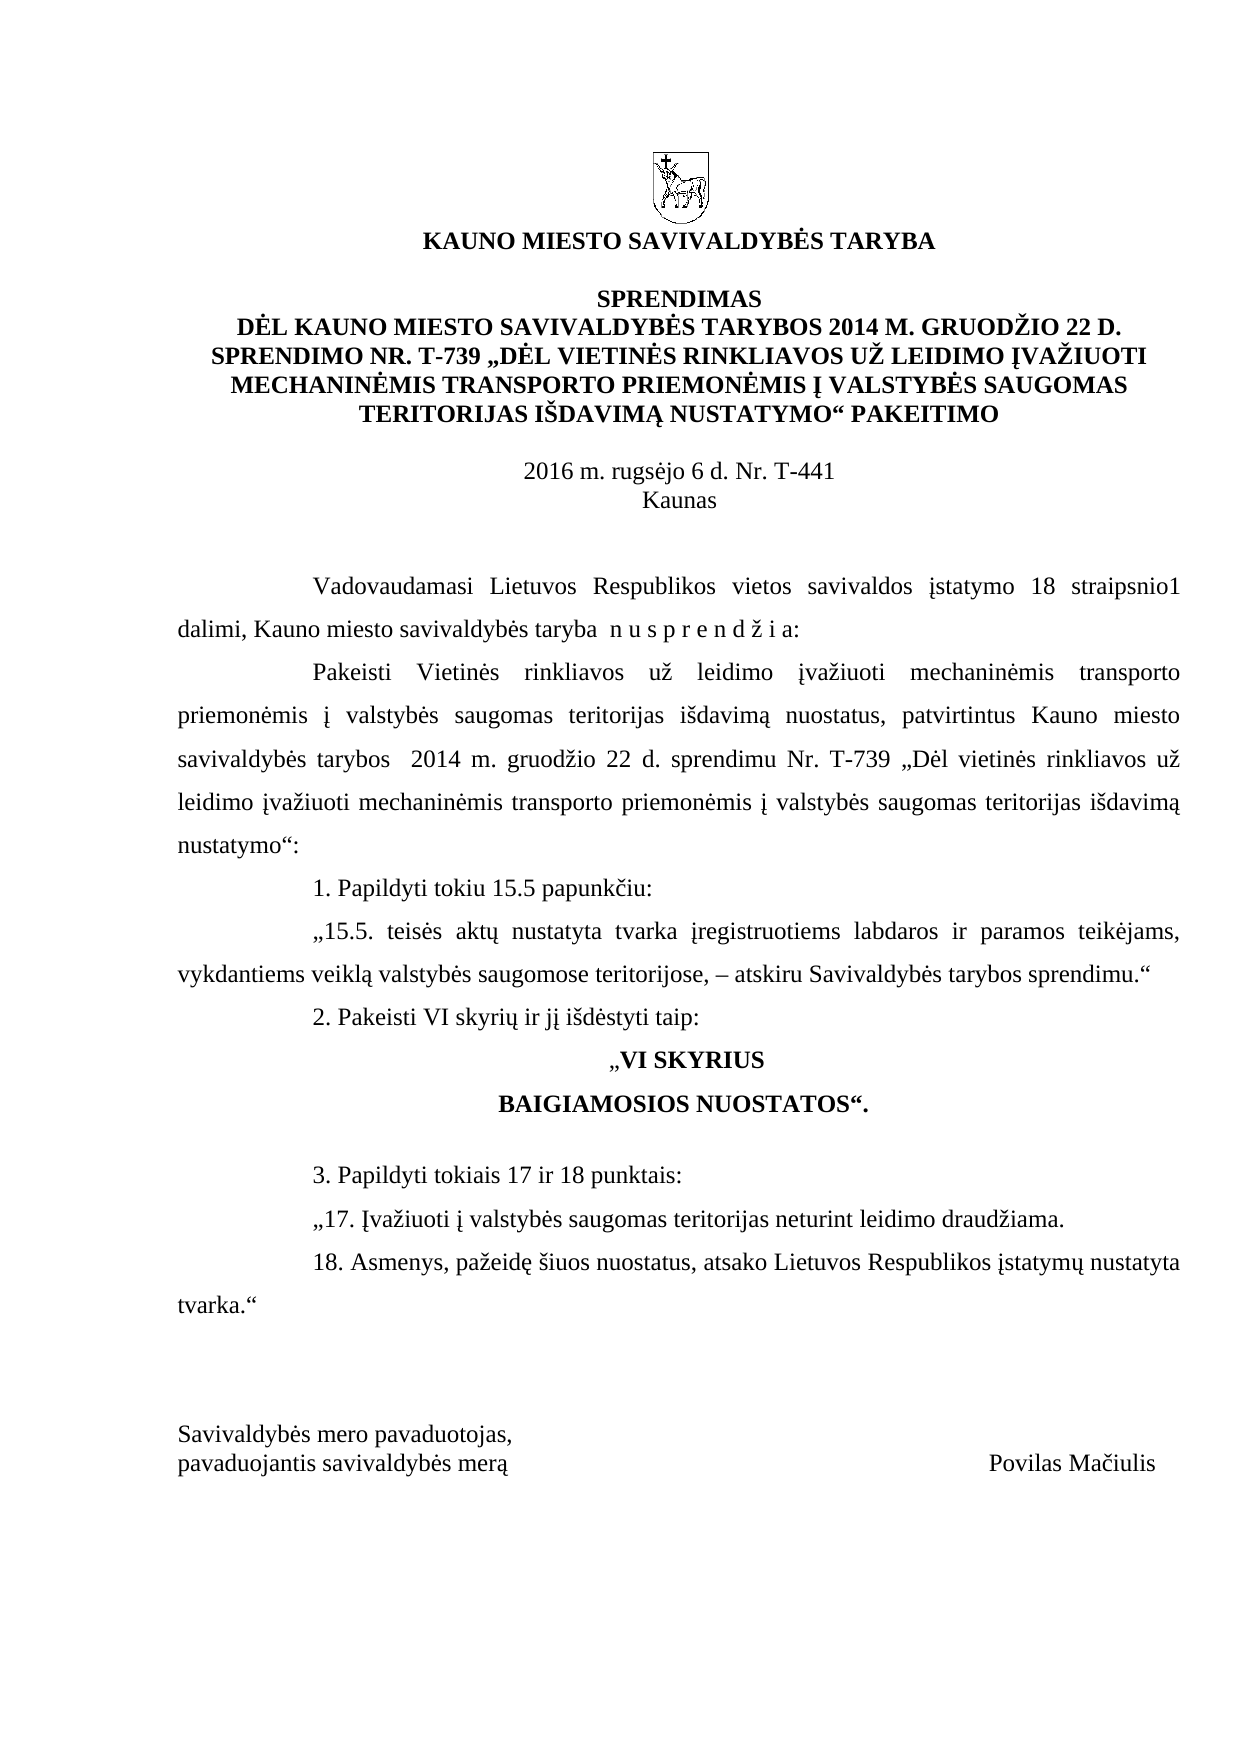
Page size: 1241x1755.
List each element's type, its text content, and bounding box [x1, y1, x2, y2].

text BAIGIAMOSIOS NUOSTATOS“. [177, 1089, 1181, 1117]
text 3. Papildyti tokiais 17 ir 18 punktais: [177, 1161, 1181, 1189]
text pavaduojantis savivaldybės merą Povilas Mačiulis [177, 1448, 1181, 1477]
text „15.5. teisės aktų nustatyta tvarka įregistruotiems labdaros ir paramos teikėjams, vykdantiems veiklą valstybės saugomose teritorijose, – atskiru Savivaldybės tarybos sprendimu.“ [177, 916, 1181, 988]
text SPRENDIMAS [177, 284, 1181, 312]
text 18. Asmenys, pažeidę šiuos nuostatus, atsako Lietuvos Respublikos įstatymų nustatyta tvarka.“ [177, 1247, 1181, 1319]
text Pakeisti Vietinės rinkliavos už leidimo įvažiuoti mechaninėmis transporto priemonėmis į valstybės saugomas teritorijas išdavimą nuostatus, patvirtintus Kauno miesto savivaldybės tarybos 2014 m. gruodžio 22 d. sprendimu Nr. T-739 „Dėl vietinės rinkliavos už leidimo įvažiuoti mechaninėmis transporto priemonėmis į valstybės saugomas teritorijas išdavimą nustatymo“: [177, 657, 1181, 859]
text Vadovaudamasi Lietuvos Respublikos vietos savivaldos įstatymo 18 straipsnio1 dalimi, Kauno miesto savivaldybės taryba n u s p r e n d ž i a: [177, 571, 1181, 643]
text DĖL KAUNO MIESTO SAVIVALDYBĖS TARYBOS 2014 M. GRUODŽIO 22 D. SPRENDIMO NR. T-739 „DĖL VIETINĖS RINKLIAVOS UŽ LEIDIMO ĮVAŽIUOTI MECHANINĖMIS TRANSPORTO PRIEMONĖMIS Į VALSTYBĖS SAUGOMAS TERITORIJAS IŠDAVIMĄ NUSTATYMO“ PAKEITIMO [177, 312, 1181, 427]
text 1. Papildyti tokiu 15.5 papunkčiu: [177, 873, 1181, 902]
text „17. Įvažiuoti į valstybės saugomas teritorijas neturint leidimo draudžiama. [177, 1204, 1181, 1232]
text „VI SKYRIUS [177, 1046, 1181, 1074]
text 2016 m. rugsėjo 6 d. Nr. T-441 [177, 456, 1181, 485]
text Kaunas [177, 485, 1181, 514]
text 2. Pakeisti VI skyrių ir jį išdėstyti taip: [177, 1002, 1181, 1031]
text Savivaldybės mero pavaduotojas, [177, 1419, 1181, 1448]
text KAUNO MIESTO SAVIVALDYBĖS TARYBA [177, 226, 1181, 255]
